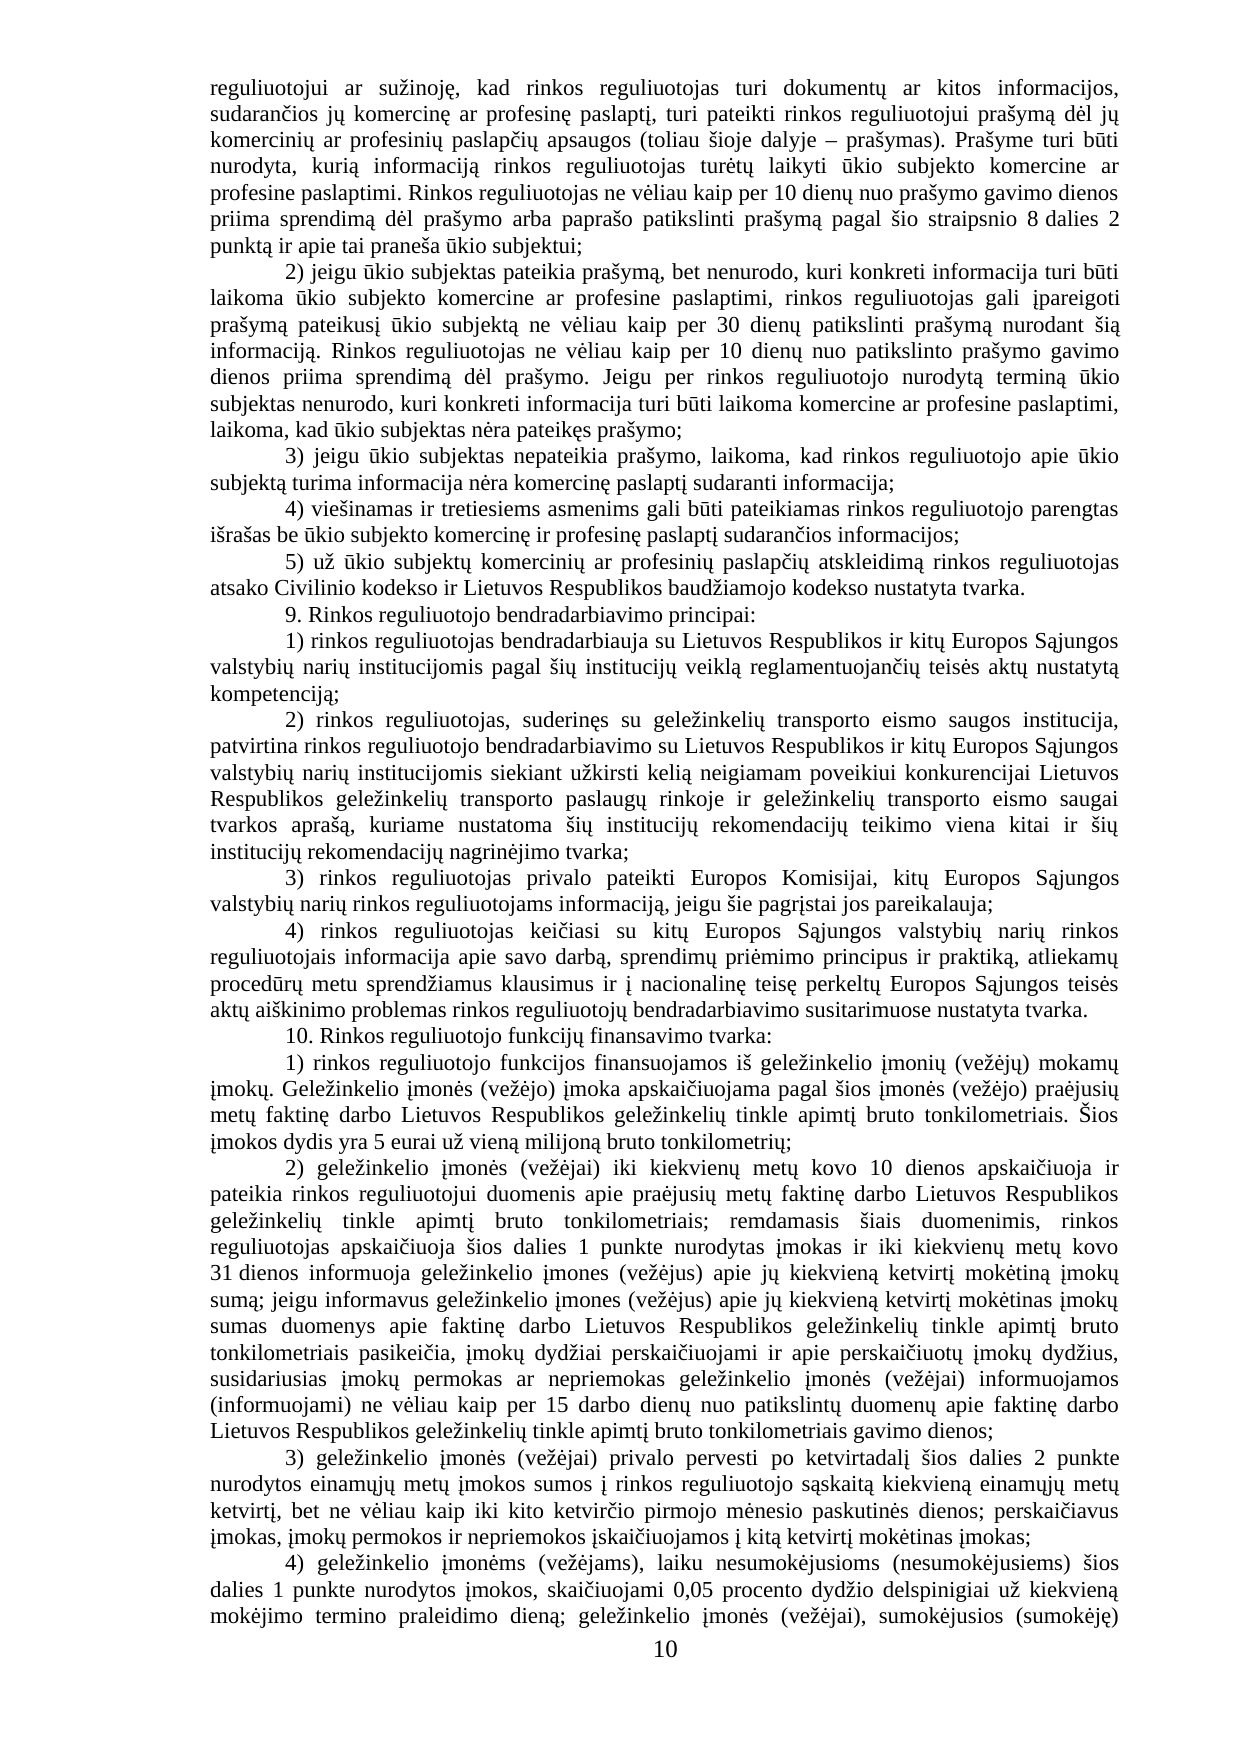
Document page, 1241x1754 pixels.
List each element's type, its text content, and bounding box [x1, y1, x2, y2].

text 4) geležinkelio įmonėms (vežėjams), laiku nesumokėjusioms (nesumokėjusiems) šios dalies 1 punkte nurodytos įmokos, skaičiuojami 0,05 procento dydžio delspinigiai už kiekvieną mokėjimo termino praleidimo dieną; geležinkelio įmonės (vežėjai), sumokėjusios (sumokėję) [210, 1549, 1120, 1628]
text 3) jeigu ūkio subjektas nepateikia prašymo, laikoma, kad rinkos reguliuotojo apie ūkio subjektą turima informacija nėra komercinę paslaptį sudaranti informacija; [210, 442, 1120, 495]
text 3) geležinkelio įmonės (vežėjai) privalo pervesti po ketvirtadalį šios dalies 2 punkte nurodytos einamųjų metų įmokos sumos į rinkos reguliuotojo sąskaitą kiekvieną einamųjų metų ketvirtį, bet ne vėliau kaip iki kito ketvirčio pirmojo mėnesio paskutinės dienos; perskaičiavus įmokas, įmokų permokos ir nepriemokos įskaičiuojamos į kitą ketvirtį mokėtinas įmokas; [210, 1444, 1120, 1549]
text 5) už ūkio subjektų komercinių ar profesinių paslapčių atskleidimą rinkos reguliuotojas atsako Civilinio kodekso ir Lietuvos Respublikos baudžiamojo kodekso nustatyta tvarka. [210, 548, 1120, 601]
text 1) rinkos reguliuotojas bendradarbiauja su Lietuvos Respublikos ir kitų Europos Sąjungos valstybių narių institucijomis pagal šių institucijų veiklą reglamentuojančių teisės aktų nustatytą kompetenciją; [210, 627, 1120, 706]
text 4) rinkos reguliuotojas keičiasi su kitų Europos Sąjungos valstybių narių rinkos reguliuotojais informacija apie savo darbą, sprendimų priėmimo principus ir praktiką, atliekamų procedūrų metu sprendžiamus klausimus ir į nacionalinę teisę perkeltų Europos Sąjungos teisės aktų aiškinimo problemas rinkos reguliuotojų bendradarbiavimo susitarimuose nustatyta tvarka. [210, 917, 1120, 1022]
text 3) rinkos reguliuotojas privalo pateikti Europos Komisijai, kitų Europos Sąjungos valstybių narių rinkos reguliuotojams informaciją, jeigu šie pagrįstai jos pareikalauja; [210, 864, 1120, 917]
text 4) viešinamas ir tretiesiems asmenims gali būti pateikiamas rinkos reguliuotojo parengtas išrašas be ūkio subjekto komercinę ir profesinę paslaptį sudarančios informacijos; [210, 495, 1120, 548]
text reguliuotojui ar sužinoję, kad rinkos reguliuotojas turi dokumentų ar kitos informacijos, sudarančios jų komercinę ar profesinę paslaptį, turi pateikti rinkos reguliuotojui prašymą dėl jų komercinių ar profesinių paslapčių apsaugos (toliau šioje dalyje – prašymas). Prašyme turi būti nurodyta, kurią informaciją rinkos reguliuotojas turėtų laikyti ūkio subjekto komercine ar profesine paslaptimi. Rinkos reguliuotojas ne vėliau kaip per 10 dienų nuo prašymo gavimo dienos priima sprendimą dėl prašymo arba paprašo patikslinti prašymą pagal šio straipsnio 8 dalies 2 punktą ir apie tai praneša ūkio subjektui; [210, 73, 1120, 258]
text 2) geležinkelio įmonės (vežėjai) iki kiekvienų metų kovo 10 dienos apskaičiuoja ir pateikia rinkos reguliuotojui duomenis apie praėjusių metų faktinę darbo Lietuvos Respublikos geležinkelių tinkle apimtį bruto tonkilometriais; remdamasis šiais duomenimis, rinkos reguliuotojas apskaičiuoja šios dalies 1 punkte nurodytas įmokas ir iki kiekvienų metų kovo 31 dienos informuoja geležinkelio įmones (vežėjus) apie jų kiekvieną ketvirtį mokėtiną įmokų sumą; jeigu informavus geležinkelio įmones (vežėjus) apie jų kiekvieną ketvirtį mokėtinas įmokų sumas duomenys apie faktinę darbo Lietuvos Respublikos geležinkelių tinkle apimtį bruto tonkilometriais pasikeičia, įmokų dydžiai perskaičiuojami ir apie perskaičiuotų įmokų dydžius, susidariusias įmokų permokas ar nepriemokas geležinkelio įmonės (vežėjai) informuojamos (informuojami) ne vėliau kaip per 15 darbo dienų nuo patikslintų duomenų apie faktinę darbo Lietuvos Respublikos geležinkelių tinkle apimtį bruto tonkilometriais gavimo dienos; [210, 1154, 1120, 1444]
text 9. Rinkos reguliuotojo bendradarbiavimo principai: [210, 601, 1120, 627]
text 2) rinkos reguliuotojas, suderinęs su geležinkelių transporto eismo saugos institucija, patvirtina rinkos reguliuotojo bendradarbiavimo su Lietuvos Respublikos ir kitų Europos Sąjungos valstybių narių institucijomis siekiant užkirsti kelią neigiamam poveikiui konkurencijai Lietuvos Respublikos geležinkelių transporto paslaugų rinkoje ir geležinkelių transporto eismo saugai tvarkos aprašą, kuriame nustatoma šių institucijų rekomendacijų teikimo viena kitai ir šių institucijų rekomendacijų nagrinėjimo tvarka; [210, 706, 1120, 864]
text 2) jeigu ūkio subjektas pateikia prašymą, bet nenurodo, kuri konkreti informacija turi būti laikoma ūkio subjekto komercine ar profesine paslaptimi, rinkos reguliuotojas gali įpareigoti prašymą pateikusį ūkio subjektą ne vėliau kaip per 30 dienų patikslinti prašymą nurodant šią informaciją. Rinkos reguliuotojas ne vėliau kaip per 10 dienų nuo patikslinto prašymo gavimo dienos priima sprendimą dėl prašymo. Jeigu per rinkos reguliuotojo nurodytą terminą ūkio subjektas nenurodo, kuri konkreti informacija turi būti laikoma komercine ar profesine paslaptimi, laikoma, kad ūkio subjektas nėra pateikęs prašymo; [210, 258, 1120, 442]
text 10. Rinkos reguliuotojo funkcijų finansavimo tvarka: [210, 1022, 1120, 1049]
text 1) rinkos reguliuotojo funkcijos finansuojamos iš geležinkelio įmonių (vežėjų) mokamų įmokų. Geležinkelio įmonės (vežėjo) įmoka apskaičiuojama pagal šios įmonės (vežėjo) praėjusių metų faktinę darbo Lietuvos Respublikos geležinkelių tinkle apimtį bruto tonkilometriais. Šios įmokos dydis yra 5 eurai už vieną milijoną bruto tonkilometrių; [210, 1049, 1120, 1154]
